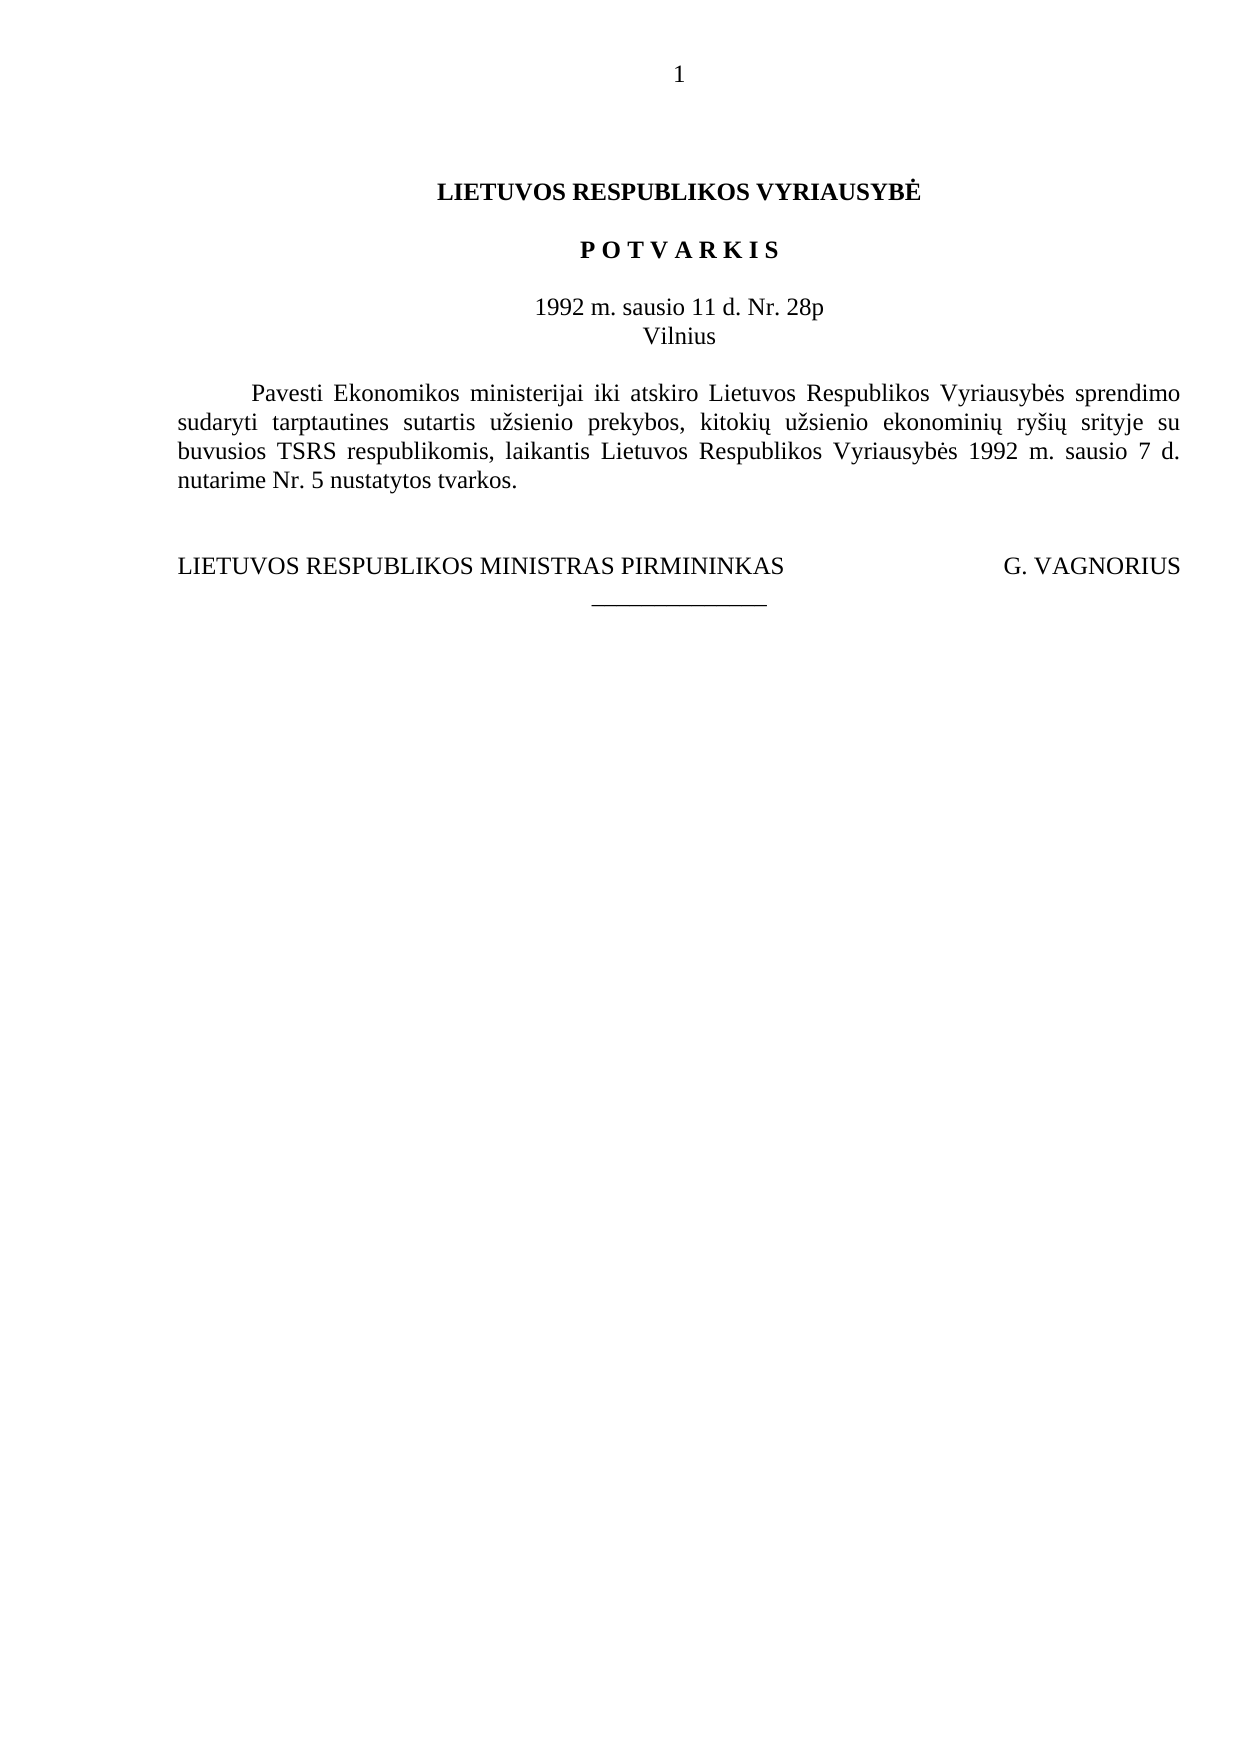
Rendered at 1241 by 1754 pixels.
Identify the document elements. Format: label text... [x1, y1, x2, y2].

text Vilnius [177, 321, 1181, 350]
text 1992 m. sausio 11 d. Nr. 28p [177, 292, 1181, 321]
text ______________ [177, 580, 1181, 608]
text Pavesti Ekonomikos ministerijai iki atskiro Lietuvos Respublikos Vyriausybės sprendimo sudaryti tarptautines sutartis užsienio prekybos, kitokių užsienio ekonominių ryšių srityje su buvusios TSRS respublikomis, laikantis Lietuvos Respublikos Vyriausybės 1992 m. sausio 7 d. nutarime Nr. 5 nustatytos tvarkos. [177, 378, 1181, 493]
text P O T V A R K I S [177, 235, 1181, 263]
text LIETUVOS RESPUBLIKOS VYRIAUSYBĖ [177, 177, 1181, 206]
text LIETUVOS RESPUBLIKOS MINISTRAS PIRMININKAS G. VAGNORIUS [177, 551, 1181, 580]
